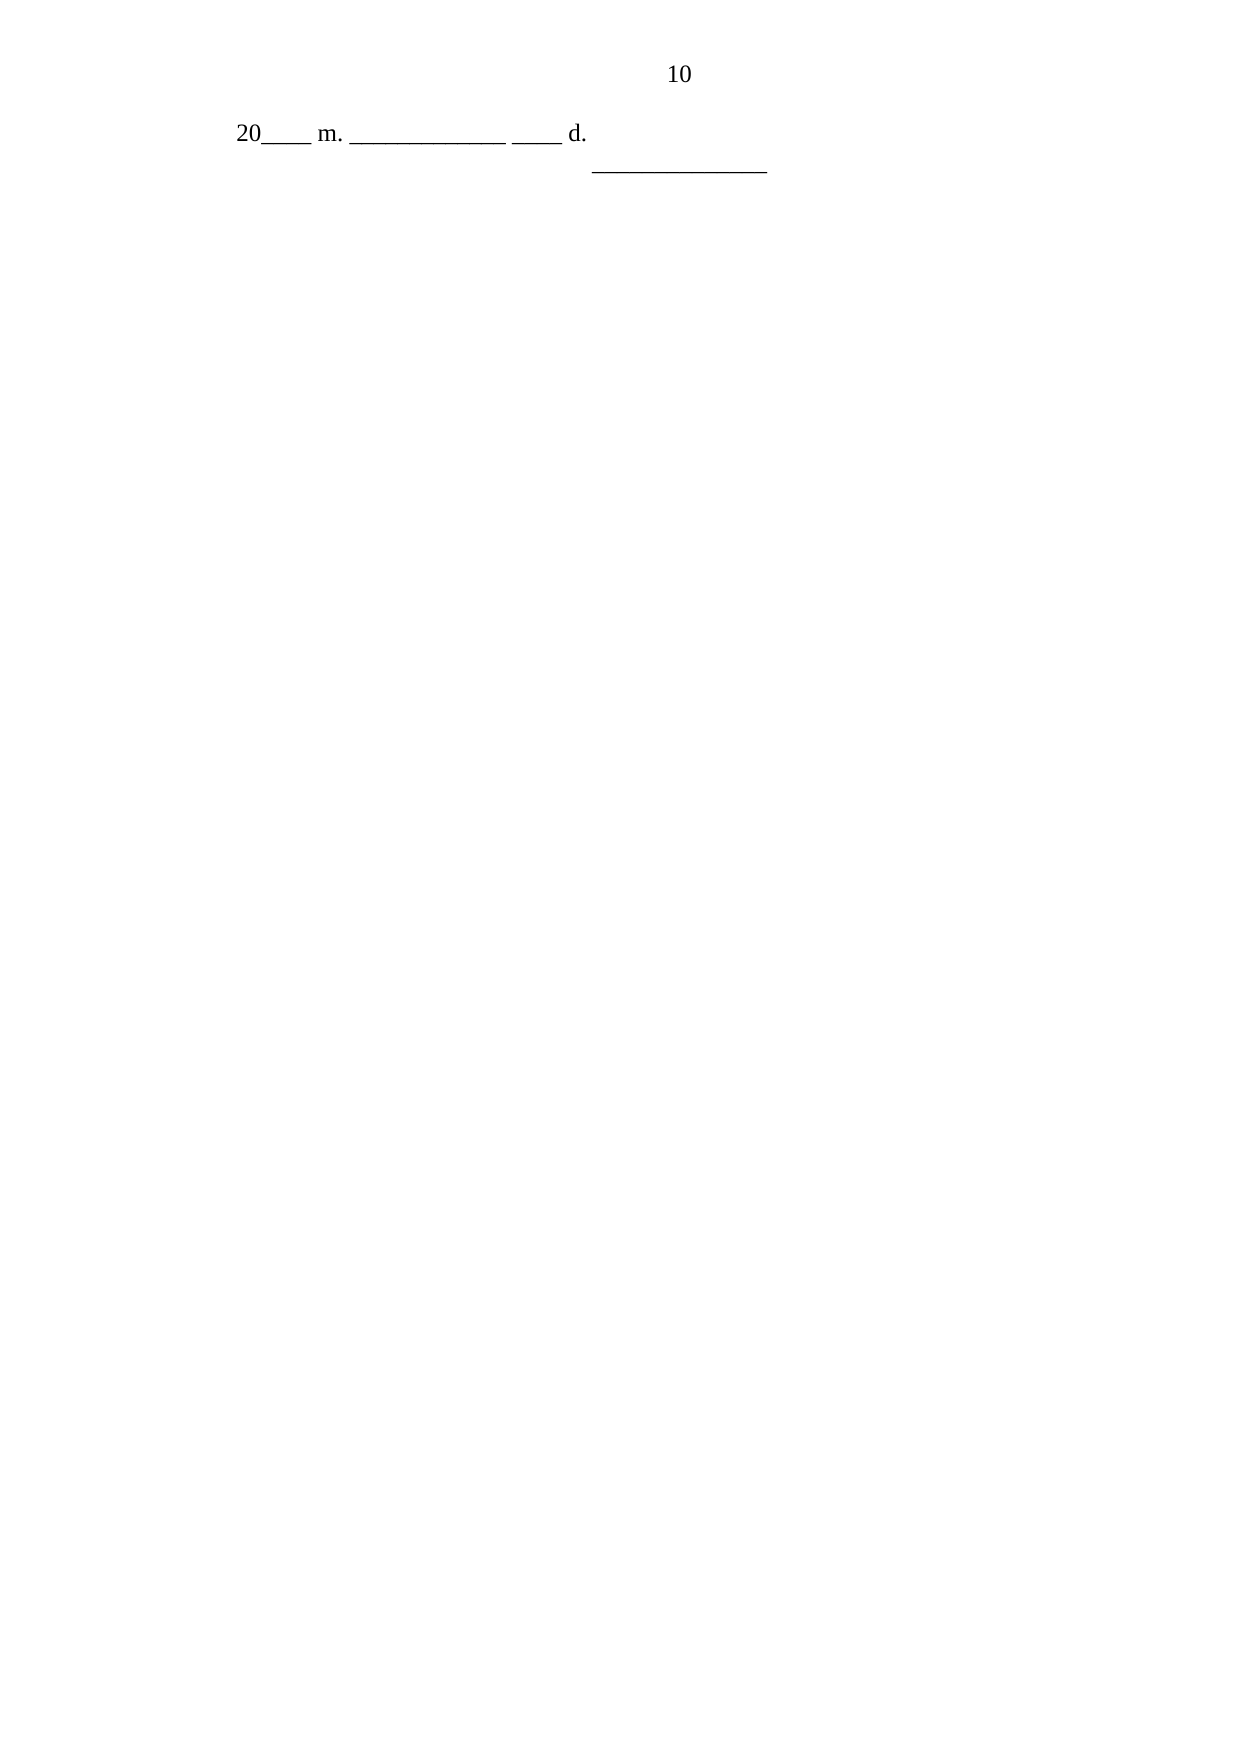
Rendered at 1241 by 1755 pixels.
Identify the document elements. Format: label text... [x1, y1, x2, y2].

text ______________ [177, 147, 1181, 176]
text 20____ m. ____ d. [177, 118, 1181, 147]
